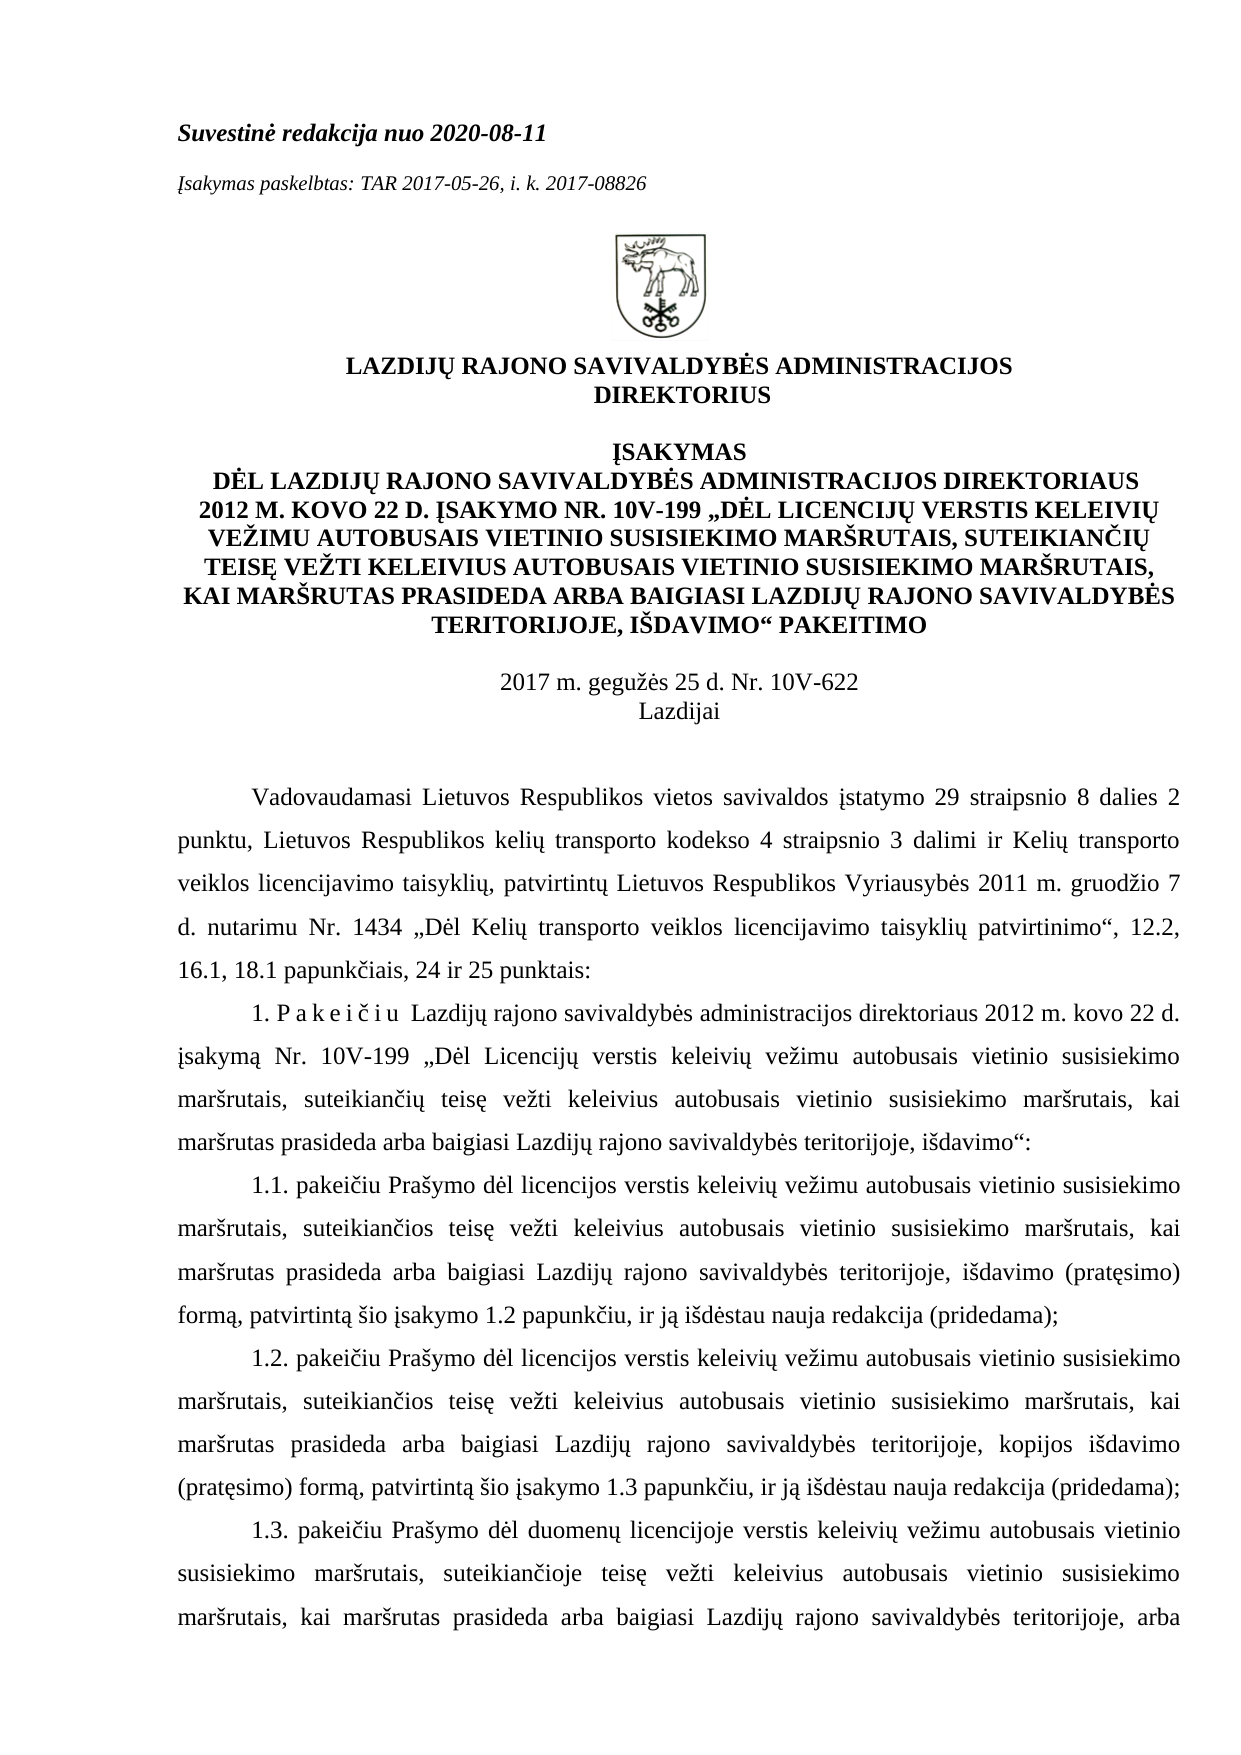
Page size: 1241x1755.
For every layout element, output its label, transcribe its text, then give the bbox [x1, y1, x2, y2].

text DIREKTORIUS [177, 380, 1181, 408]
text DĖL LAZDIJŲ RAJONO SAVIVALDYBĖS ADMINISTRACIJOS DIREKTORIAUS [177, 466, 1181, 495]
text Lazdijai [177, 696, 1181, 725]
text 2012 M. KOVO 22 D. ĮSAKYMO NR. 10V-199 „DĖL LICENCIJŲ VERSTIS KELEIVIŲ VEŽIMU AUTOBUSAIS VIETINIO SUSISIEKIMO MARŠRUTAIS, SUTEIKIANČIŲ TEISĘ VEŽTI KELEIVIUS AUTOBUSAIS VIETINIO SUSISIEKIMO MARŠRUTAIS, KAI MARŠRUTAS PRASIDEDA ARBA BAIGIASI LAZDIJŲ RAJONO SAVIVALDYBĖS TERITORIJOJE, IŠDAVIMO“ PAKEITIMO [177, 495, 1181, 638]
text ĮSAKYMAS [177, 437, 1181, 466]
text Vadovaudamasi Lietuvos Respublikos vietos savivaldos įstatymo 29 straipsnio 8 dalies 2 punktu, Lietuvos Respublikos kelių transporto kodekso 4 straipsnio 3 dalimi ir Kelių transporto veiklos licencijavimo taisyklių, patvirtintų Lietuvos Respublikos Vyriausybės 2011 m. gruodžio 7 d. nutarimu Nr. 1434 „Dėl Kelių transporto veiklos licencijavimo taisyklių patvirtinimo“, 12.2, 16.1, 18.1 papunkčiais, 24 ir 25 punktais: [177, 782, 1181, 983]
text 1. Pakeičiu Lazdijų rajono savivaldybės administracijos direktoriaus 2012 m. kovo 22 d. įsakymą Nr. 10V-199 „Dėl Licencijų verstis keleivių vežimu autobusais vietinio susisiekimo maršrutais, suteikiančių teisę vežti keleivius autobusais vietinio susisiekimo maršrutais, kai maršrutas prasideda arba baigiasi Lazdijų rajono savivaldybės teritorijoje, išdavimo“: [177, 998, 1181, 1156]
text 1.1. pakeičiu Prašymo dėl licencijos verstis keleivių vežimu autobusais vietinio susisiekimo maršrutais, suteikiančios teisę vežti keleivius autobusais vietinio susisiekimo maršrutais, kai maršrutas prasideda arba baigiasi Lazdijų rajono savivaldybės teritorijoje, išdavimo (pratęsimo) formą, patvirtintą šio įsakymo 1.2 papunkčiu, ir ją išdėstau nauja redakcija (pridedama); [177, 1170, 1181, 1328]
text LAZDIJŲ RAJONO SAVIVALDYBĖS ADMINISTRACIJOS [177, 351, 1181, 380]
text 2017 m. gegužės 25 d. Nr. 10V-622 [177, 667, 1181, 696]
text 1.3. pakeičiu Prašymo dėl duomenų licencijoje verstis keleivių vežimu autobusais vietinio susisiekimo maršrutais, suteikiančioje teisę vežti keleivius autobusais vietinio susisiekimo maršrutais, kai maršrutas prasideda arba baigiasi Lazdijų rajono savivaldybės teritorijoje, arba [177, 1515, 1181, 1630]
text 1.2. pakeičiu Prašymo dėl licencijos verstis keleivių vežimu autobusais vietinio susisiekimo maršrutais, suteikiančios teisę vežti keleivius autobusais vietinio susisiekimo maršrutais, kai maršrutas prasideda arba baigiasi Lazdijų rajono savivaldybės teritorijoje, kopijos išdavimo (pratęsimo) formą, patvirtintą šio įsakymo 1.3 papunkčiu, ir ją išdėstau nauja redakcija (pridedama); [177, 1343, 1181, 1501]
text Suvestinė redakcija nuo 2020-08-11 [177, 118, 1181, 147]
text Įsakymas paskelbtas: TAR 2017-05-26, i. k. 2017-08826 [177, 171, 1181, 195]
